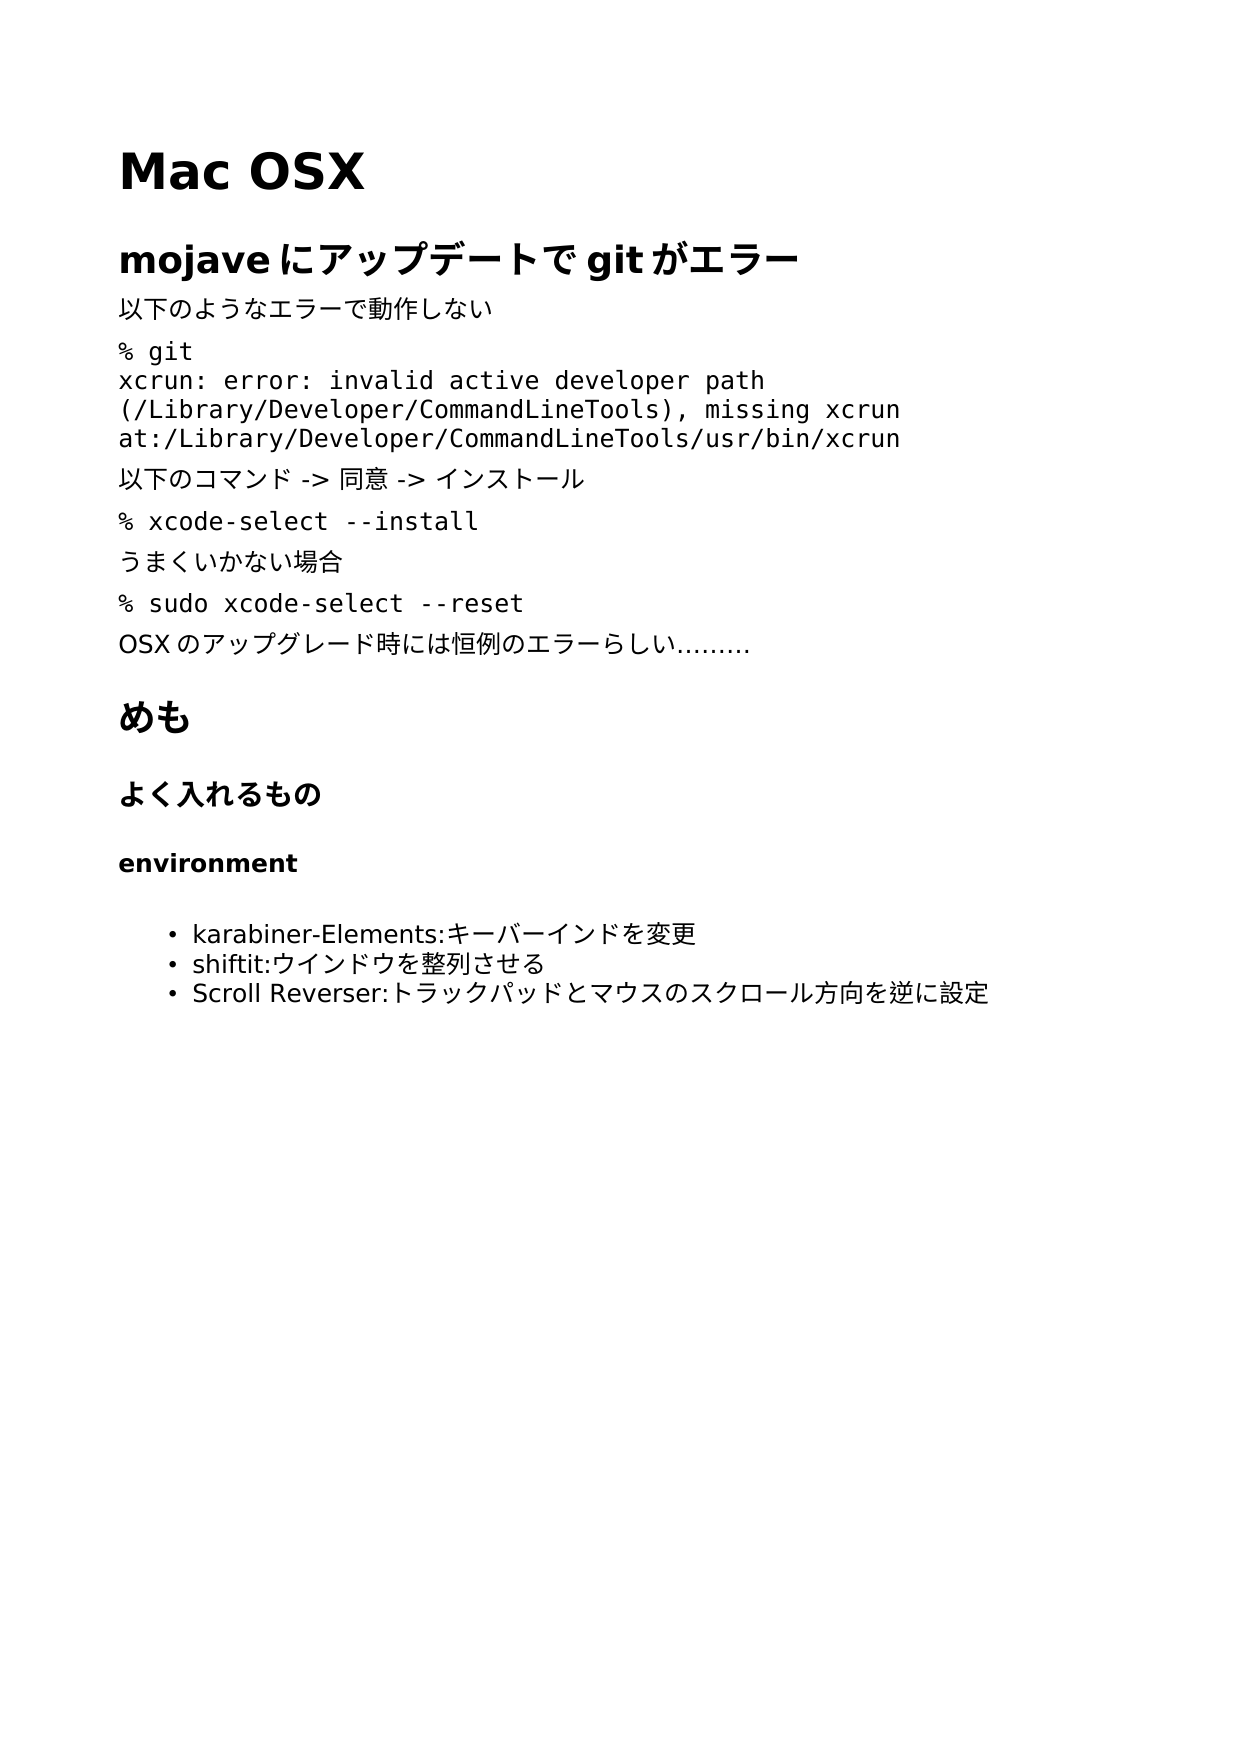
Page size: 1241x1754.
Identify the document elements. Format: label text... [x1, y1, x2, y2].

text うまくいかない場合 [118, 548, 1122, 577]
subtitle mojaveにアップデートでgitがエラー [118, 239, 1122, 282]
list Scroll Reverser:トラックパッドとマウスのスクロール方向を逆に設定 [177, 979, 1122, 1008]
text 以下のようなエラーで動作しない [118, 295, 1122, 324]
list shiftit:ウインドウを整列させる [177, 950, 1122, 979]
subtitle environment [118, 849, 1122, 879]
list karabiner-Elements:キーバーインドを変更 [177, 921, 1122, 950]
text % sudo xcode-select --reset [118, 589, 1122, 618]
subtitle めも [118, 697, 1122, 741]
text OSXのアップグレード時には恒例のエラーらしい……… [118, 630, 1122, 659]
text % git xcrun: error: invalid active developer path (/Library/Developer/CommandLineTools), missing xcrun at:/Library/Developer/CommandLineTools/usr/bin/xcrun [118, 337, 1122, 453]
subtitle Mac OSX [118, 143, 1122, 201]
text % xcode-select --install [118, 507, 1122, 536]
subtitle よく入れるもの [118, 778, 1122, 812]
text 以下のコマンド -> 同意 -> インストール [118, 465, 1122, 494]
